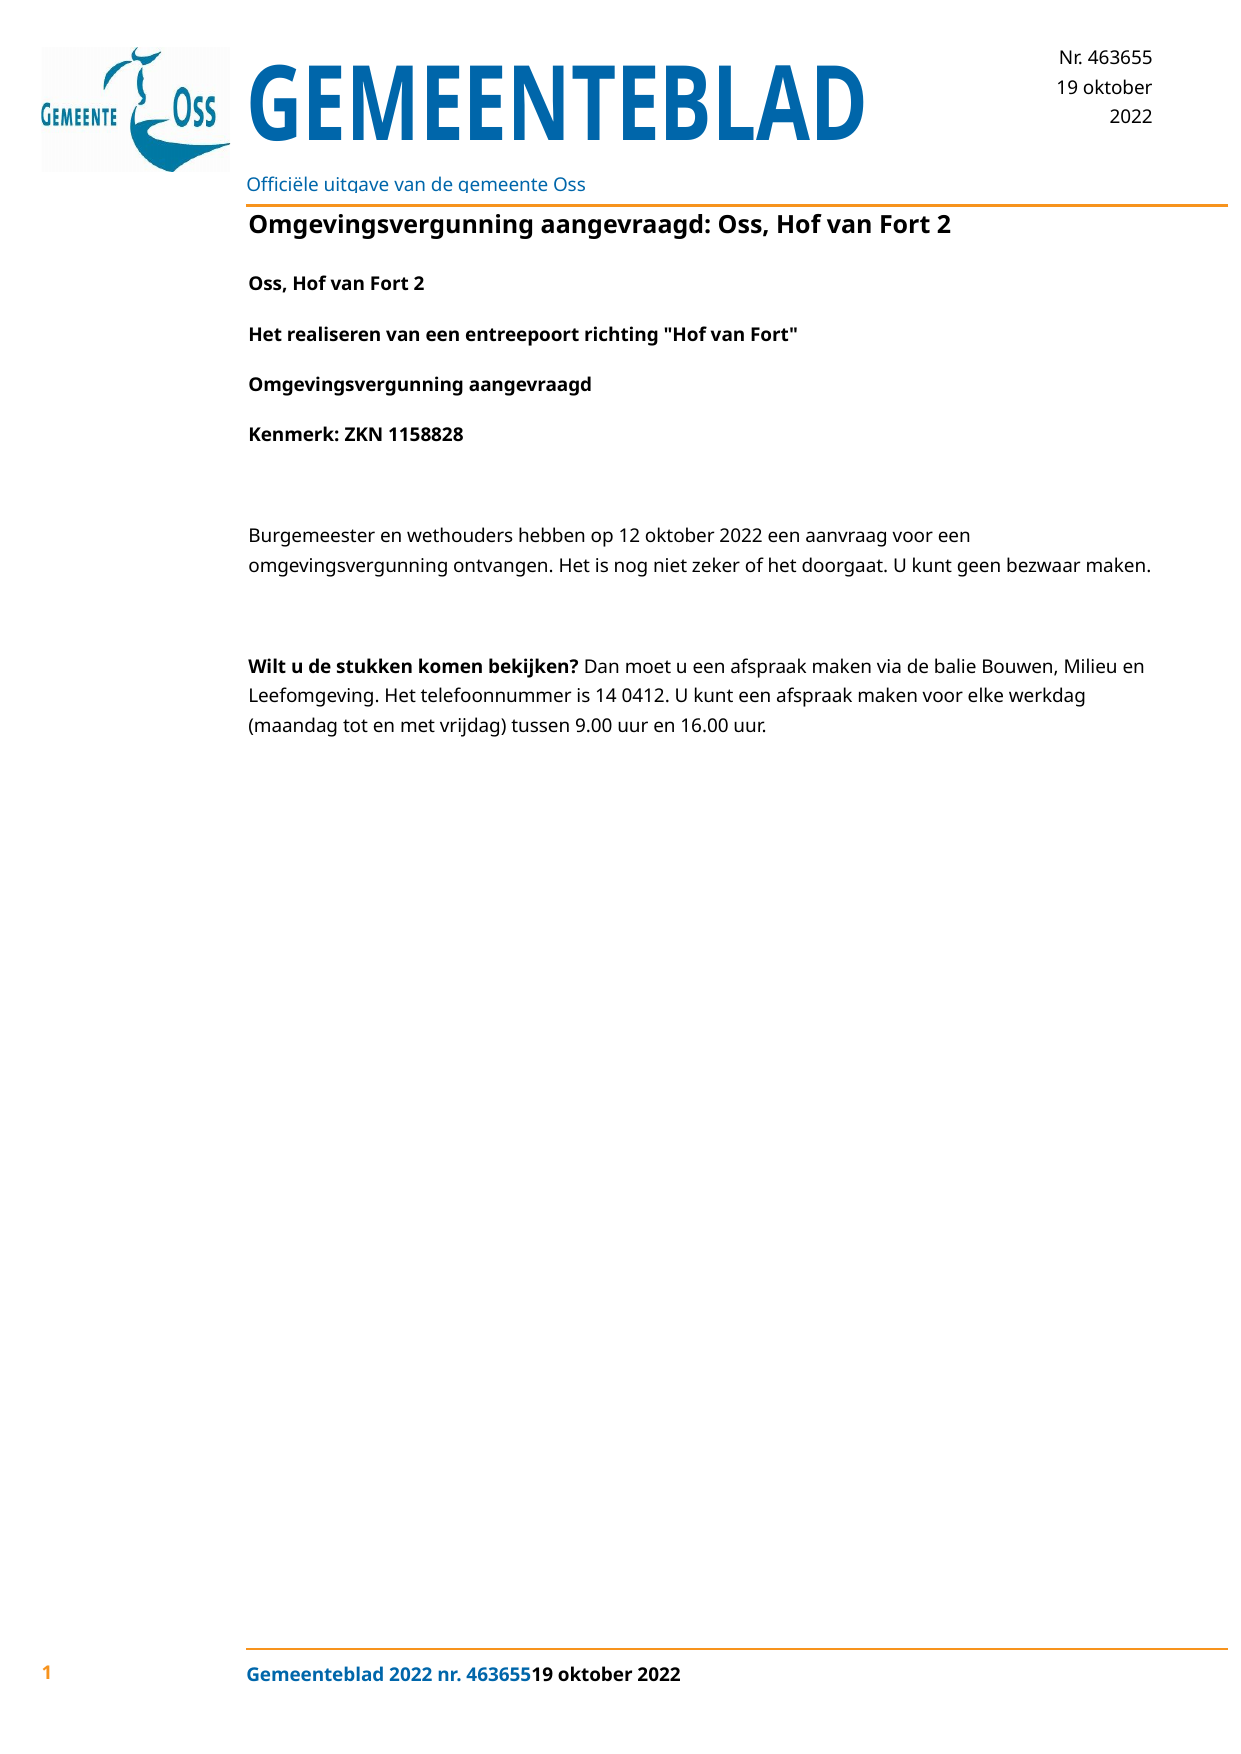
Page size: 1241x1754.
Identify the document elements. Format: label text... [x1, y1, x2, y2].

text Omgevingsvergunning aangevraagd [248, 371, 1152, 397]
text Oss, Hof van Fort 2 [248, 270, 1152, 296]
text Burgemeester en wethouders hebben op 12 oktober 2022 een aanvraag voor een omgevingsvergunning ontvangen. Het is nog niet zeker of het doorgaat. U kunt geen bezwaar maken. [248, 522, 1152, 578]
picture [41, 47, 231, 172]
text Omgevingsvergunning aangevraagd: Oss, Hof van Fort 2 [248, 207, 1152, 241]
text Het realiseren van een entreepoort richting "Hof van Fort" [248, 321, 1152, 346]
text Wilt u de stukken komen bekijken? Dan moet u een afspraak maken via de balie Bouwen, Milieu en Leefomgeving. Het telefoonnummer is 14 0412. U kunt een afspraak maken voor elke werkdag (maandag tot en met vrijdag) tussen 9.00 uur en 16.00 uur. [248, 653, 1152, 738]
text Kenmerk: ZKN 1158828 [248, 422, 1152, 447]
